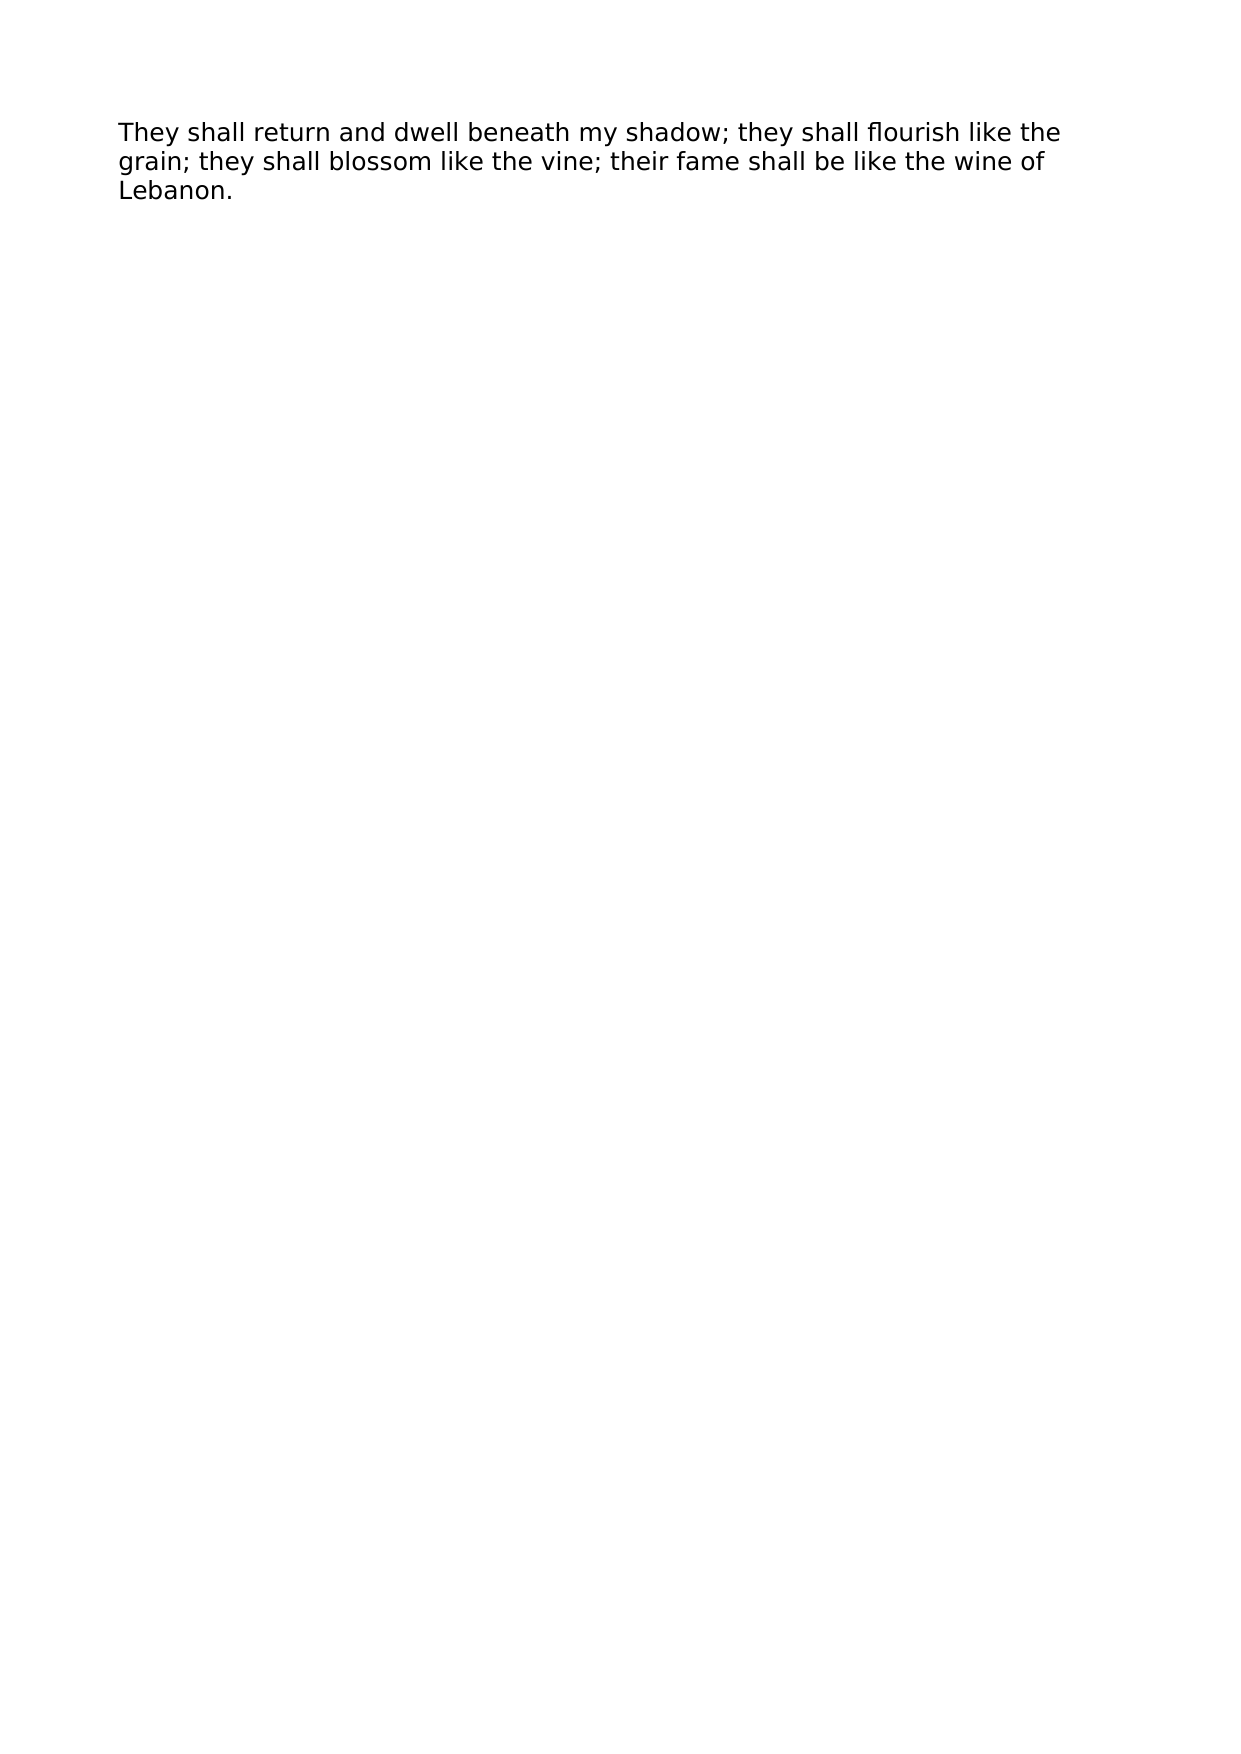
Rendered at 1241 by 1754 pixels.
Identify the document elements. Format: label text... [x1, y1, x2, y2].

text They shall return and dwell beneath my shadow; they shall flourish like the grain; they shall blossom like the vine; their fame shall be like the wine of Lebanon. [118, 118, 1122, 206]
